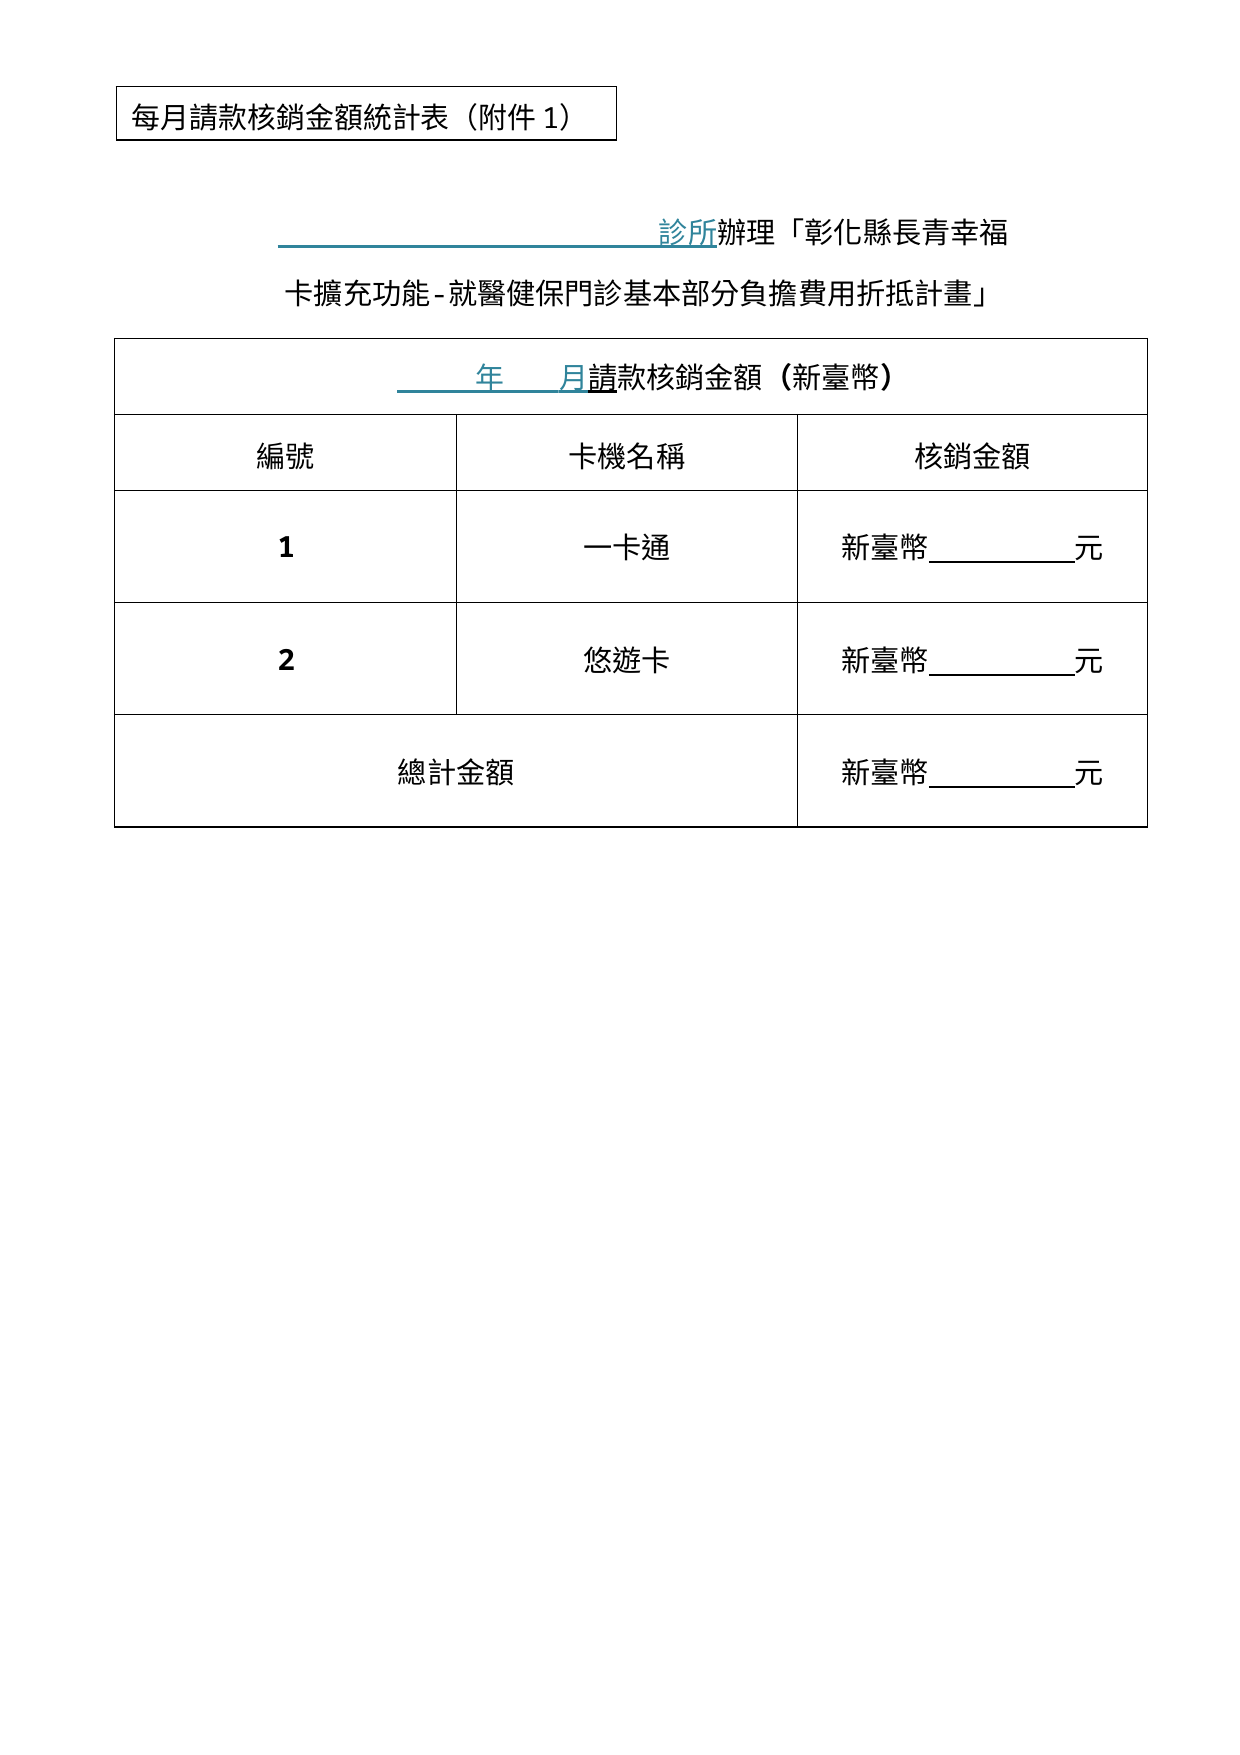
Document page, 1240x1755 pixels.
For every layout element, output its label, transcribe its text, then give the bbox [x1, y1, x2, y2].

table_cell 總計金額 [115, 715, 797, 826]
text 診所辦理「彰化縣長青幸福卡擴充功能-就醫健保門診基本部分負擔費用折抵計畫」 [266, 209, 1021, 313]
table_cell 一卡通 [457, 491, 797, 602]
table_header 年 月請款核銷金額（新臺幣） [115, 339, 1147, 414]
table_cell 悠遊卡 [457, 603, 797, 714]
table_cell 2 [115, 603, 456, 714]
table_cell 新臺幣 元 [798, 603, 1147, 714]
table_cell 編號 [115, 415, 456, 490]
table_cell 核銷金額 [798, 415, 1147, 490]
table_cell 新臺幣 元 [798, 715, 1147, 826]
table_cell 新臺幣 元 [798, 491, 1147, 602]
table_cell 1 [115, 491, 456, 602]
table_cell 卡機名稱 [457, 415, 797, 490]
text 每月請款核銷金額統計表（附件1） [132, 94, 601, 132]
